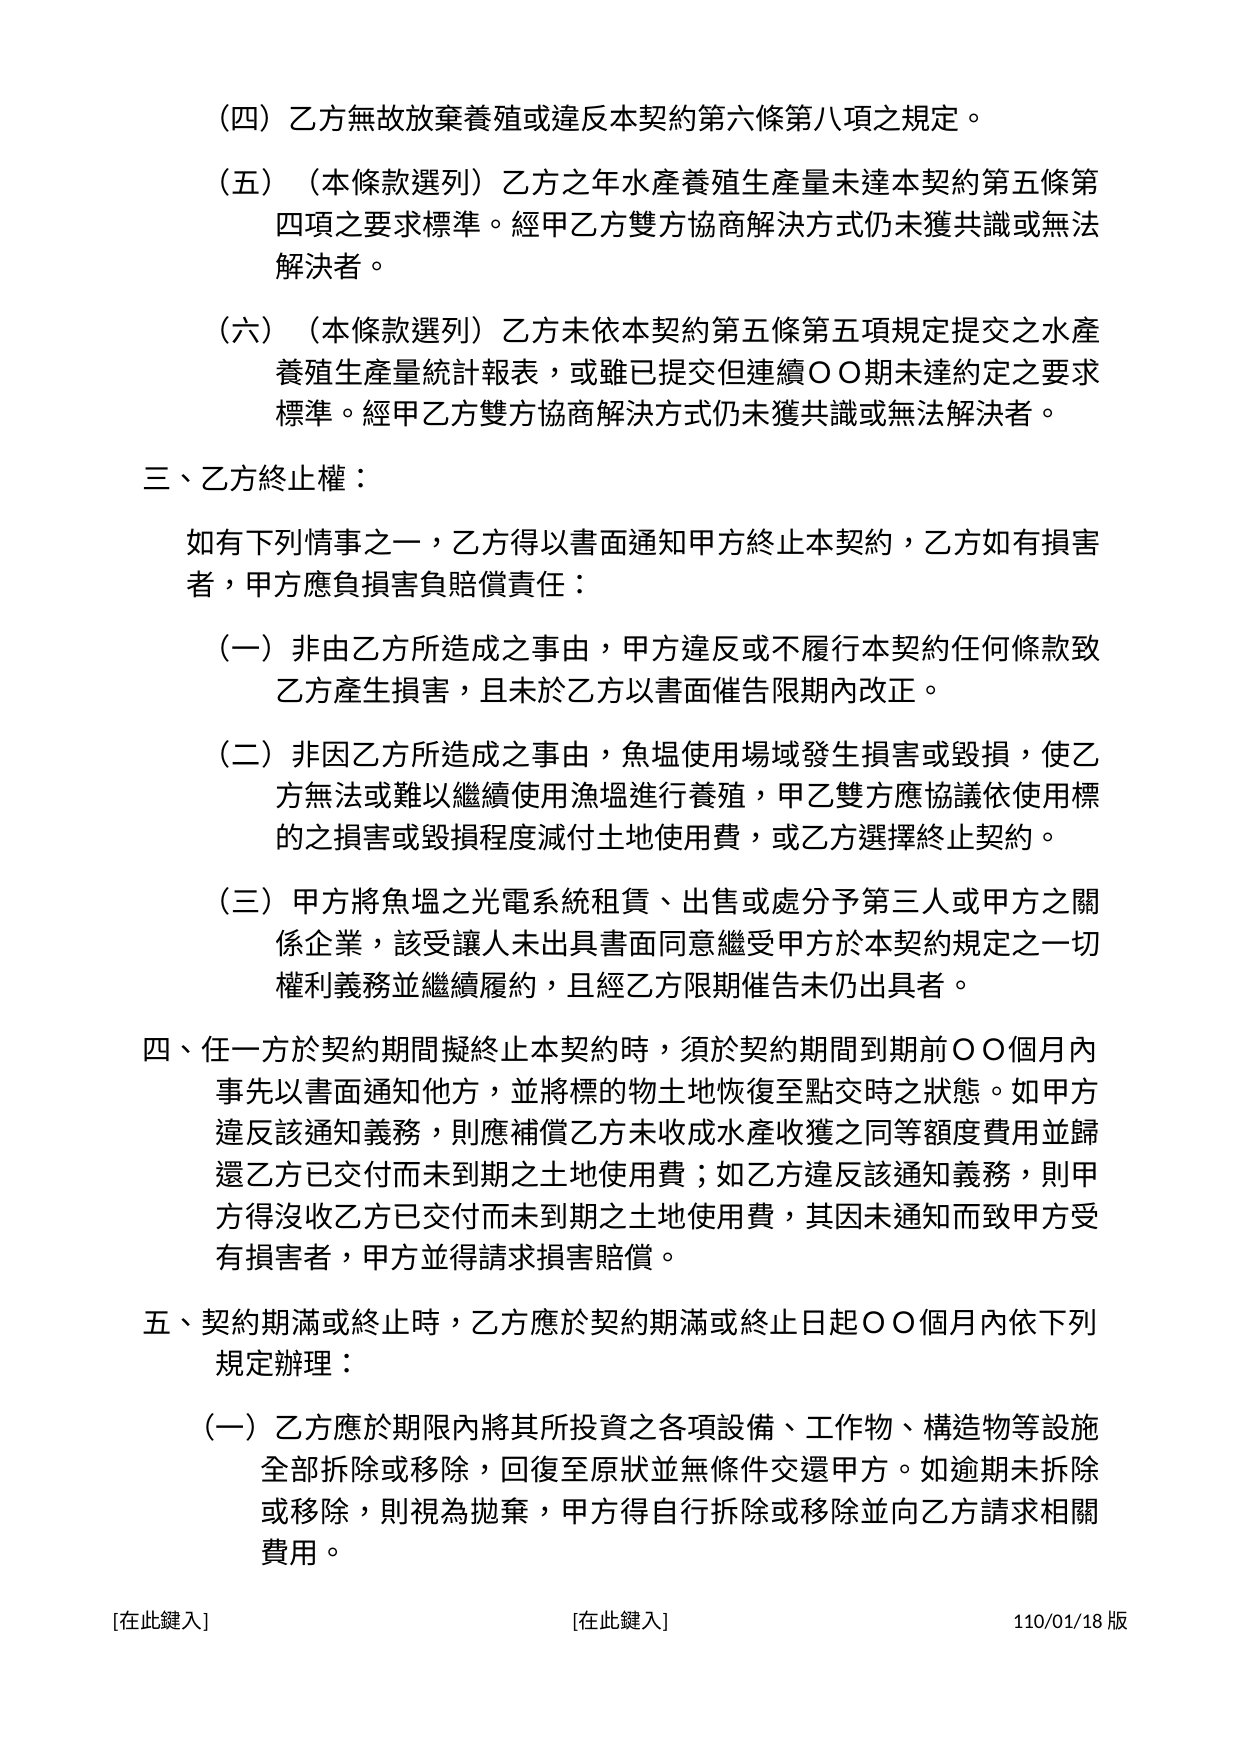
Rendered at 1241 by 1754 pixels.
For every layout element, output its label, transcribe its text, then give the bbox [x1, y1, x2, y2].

text 如有下列情事之一，乙方得以書面通知甲方終止本契約，乙方如有損害者，甲方應負損害負賠償責任： [186, 520, 1101, 603]
text （六）（本條款選列）乙方未依本契約第五條第五項規定提交之水產養殖生產量統計報表，或雖已提交但連續ＯＯ期未達約定之要求標準。經甲乙方雙方協商解決方式仍未獲共識或無法解決者。 [201, 308, 1101, 433]
text （四）乙方無故放棄養殖或違反本契約第六條第八項之規定。 [201, 96, 1101, 138]
text 三、乙方終止權： [142, 456, 1101, 497]
text 四、任一方於契約期間擬終止本契約時，須於契約期間到期前ＯＯ個月內事先以書面通知他方，並將標的物土地恢復至點交時之狀態。如甲方違反該通知義務，則應補償乙方未收成水產收獲之同等額度費用並歸還乙方已交付而未到期之土地使用費；如乙方違反該通知義務，則甲方得沒收乙方已交付而未到期之土地使用費，其因未通知而致甲方受有損害者，甲方並得請求損害賠償。 [142, 1027, 1101, 1277]
text （一）非由乙方所造成之事由，甲方違反或不履行本契約任何條款致乙方產生損害，且未於乙方以書面催告限期內改正。 [201, 626, 1101, 709]
text （三）甲方將魚塭之光電系統租賃、出售或處分予第三人或甲方之關係企業，該受讓人未出具書面同意繼受甲方於本契約規定之一切權利義務並繼續履約，且經乙方限期催告未仍出具者。 [201, 879, 1101, 1004]
text （五）（本條款選列）乙方之年水產養殖生產量未達本契約第五條第四項之要求標準。經甲乙方雙方協商解決方式仍未獲共識或無法解決者。 [201, 161, 1101, 286]
text 五、契約期滿或終止時，乙方應於契約期滿或終止日起ＯＯ個月內依下列規定辦理： [142, 1300, 1101, 1383]
text （一）乙方應於期限內將其所投資之各項設備、工作物、構造物等設施全部拆除或移除，回復至原狀並無條件交還甲方。如逾期未拆除或移除，則視為拋棄，甲方得自行拆除或移除並向乙方請求相關費用。 [186, 1406, 1101, 1572]
text （二）非因乙方所造成之事由，魚塭使用場域發生損害或毀損，使乙方無法或難以繼續使用漁塭進行養殖，甲乙雙方應協議依使用標的之損害或毀損程度減付土地使用費，或乙方選擇終止契約。 [201, 732, 1101, 857]
